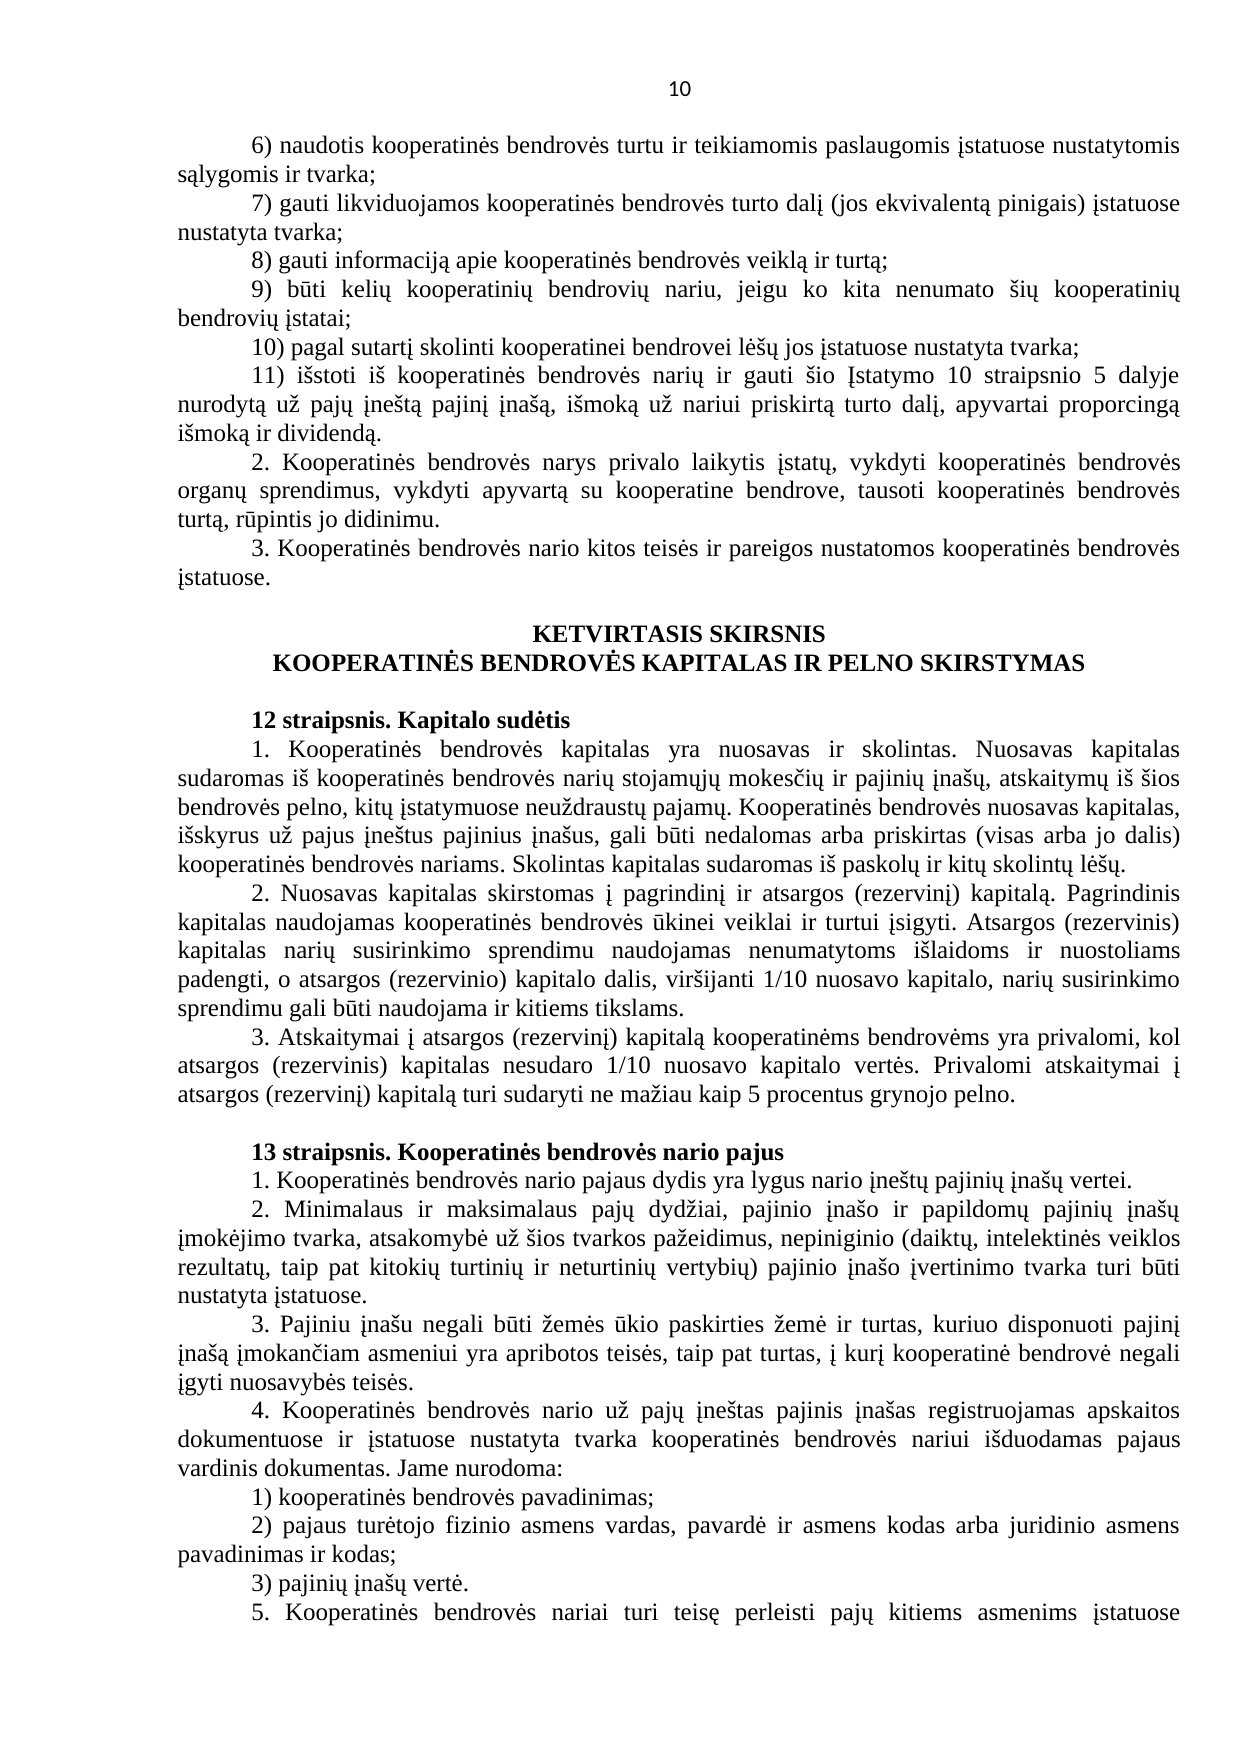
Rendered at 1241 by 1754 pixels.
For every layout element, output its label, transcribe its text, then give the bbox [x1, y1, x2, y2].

text 3. Kooperatinės bendrovės nario kitos teisės ir pareigos nustatomos kooperatinės bendrovės įstatuose. [177, 533, 1181, 591]
text 8) gauti informaciją apie kooperatinės bendrovės veiklą ir turtą; [177, 246, 1181, 274]
text 11) išstoti iš kooperatinės bendrovės narių ir gauti šio Įstatymo 10 straipsnio 5 dalyje nurodytą už pajų įneštą pajinį įnašą, išmoką už nariui priskirtą turto dalį, apyvartai proporcingą išmoką ir dividendą. [177, 361, 1181, 447]
text 10) pagal sutartį skolinti kooperatinei bendrovei lėšų jos įstatuose nustatyta tvarka; [177, 332, 1181, 361]
text 1. Kooperatinės bendrovės nario pajaus dydis yra lygus nario įneštų pajinių įnašų vertei. [177, 1166, 1181, 1194]
text 12 straipsnis. Kapitalo sudėtis [177, 706, 1181, 734]
text 5. Kooperatinės bendrovės nariai turi teisę perleisti pajų kitiems asmenims įstatuose [177, 1597, 1181, 1626]
text 2. Nuosavas kapitalas skirstomas į pagrindinį ir atsargos (rezervinį) kapitalą. Pagrindinis kapitalas naudojamas kooperatinės bendrovės ūkinei veiklai ir turtui įsigyti. Atsargos (rezervinis) kapitalas narių susirinkimo sprendimu naudojamas nenumatytoms išlaidoms ir nuostoliams padengti, o atsargos (rezervinio) kapitalo dalis, viršijanti 1/10 nuosavo kapitalo, narių susirinkimo sprendimu gali būti naudojama ir kitiems tikslams. [177, 878, 1181, 1022]
text 3. Pajiniu įnašu negali būti žemės ūkio paskirties žemė ir turtas, kuriuo disponuoti pajinį įnašą įmokančiam asmeniui yra apribotos teisės, taip pat turtas, į kurį kooperatinė bendrovė negali įgyti nuosavybės teisės. [177, 1309, 1181, 1396]
text 4. Kooperatinės bendrovės nario už pajų įneštas pajinis įnašas registruojamas apskaitos dokumentuose ir įstatuose nustatyta tvarka kooperatinės bendrovės nariui išduodamas pajaus vardinis dokumentas. Jame nurodoma: [177, 1396, 1181, 1482]
text 1) kooperatinės bendrovės pavadinimas; [177, 1482, 1181, 1511]
text 9) būti kelių kooperatinių bendrovių nariu, jeigu ko kita nenumato šių kooperatinių bendrovių įstatai; [177, 274, 1181, 332]
text KETVIRTASIS SKIRSNIS [177, 619, 1181, 648]
text 13 straipsnis. Kooperatinės bendrovės nario pajus [177, 1137, 1181, 1166]
text 2. Minimalaus ir maksimalaus pajų dydžiai, pajinio įnašo ir papildomų pajinių įnašų įmokėjimo tvarka, atsakomybė už šios tvarkos pažeidimus, nepiniginio (daiktų, intelektinės veiklos rezultatų, taip pat kitokių turtinių ir neturtinių vertybių) pajinio įnašo įvertinimo tvarka turi būti nustatyta įstatuose. [177, 1194, 1181, 1309]
text 7) gauti likviduojamos kooperatinės bendrovės turto dalį (jos ekvivalentą pinigais) įstatuose nustatyta tvarka; [177, 188, 1181, 246]
text 3. Atskaitymai į atsargos (rezervinį) kapitalą kooperatinėms bendrovėms yra privalomi, kol atsargos (rezervinis) kapitalas nesudaro 1/10 nuosavo kapitalo vertės. Privalomi atskaitymai į atsargos (rezervinį) kapitalą turi sudaryti ne mažiau kaip 5 procentus grynojo pelno. [177, 1022, 1181, 1108]
text 2) pajaus turėtojo fizinio asmens vardas, pavardė ir asmens kodas arba juridinio asmens pavadinimas ir kodas; [177, 1511, 1181, 1568]
text 1. Kooperatinės bendrovės kapitalas yra nuosavas ir skolintas. Nuosavas kapitalas sudaromas iš kooperatinės bendrovės narių stojamųjų mokesčių ir pajinių įnašų, atskaitymų iš šios bendrovės pelno, kitų įstatymuose neuždraustų pajamų. Kooperatinės bendrovės nuosavas kapitalas, išskyrus už pajus įneštus pajinius įnašus, gali būti nedalomas arba priskirtas (visas arba jo dalis) kooperatinės bendrovės nariams. Skolintas kapitalas sudaromas iš paskolų ir kitų skolintų lėšų. [177, 734, 1181, 878]
text 3) pajinių įnašų vertė. [177, 1568, 1181, 1597]
text 2. Kooperatinės bendrovės narys privalo laikytis įstatų, vykdyti kooperatinės bendrovės organų sprendimus, vykdyti apyvartą su kooperatine bendrove, tausoti kooperatinės bendrovės turtą, rūpintis jo didinimu. [177, 447, 1181, 533]
text 6) naudotis kooperatinės bendrovės turtu ir teikiamomis paslaugomis įstatuose nustatytomis sąlygomis ir tvarka; [177, 131, 1181, 188]
text KOOPERATINĖS BENDROVĖS KAPITALAS IR PELNO SKIRSTYMAS [177, 648, 1181, 677]
